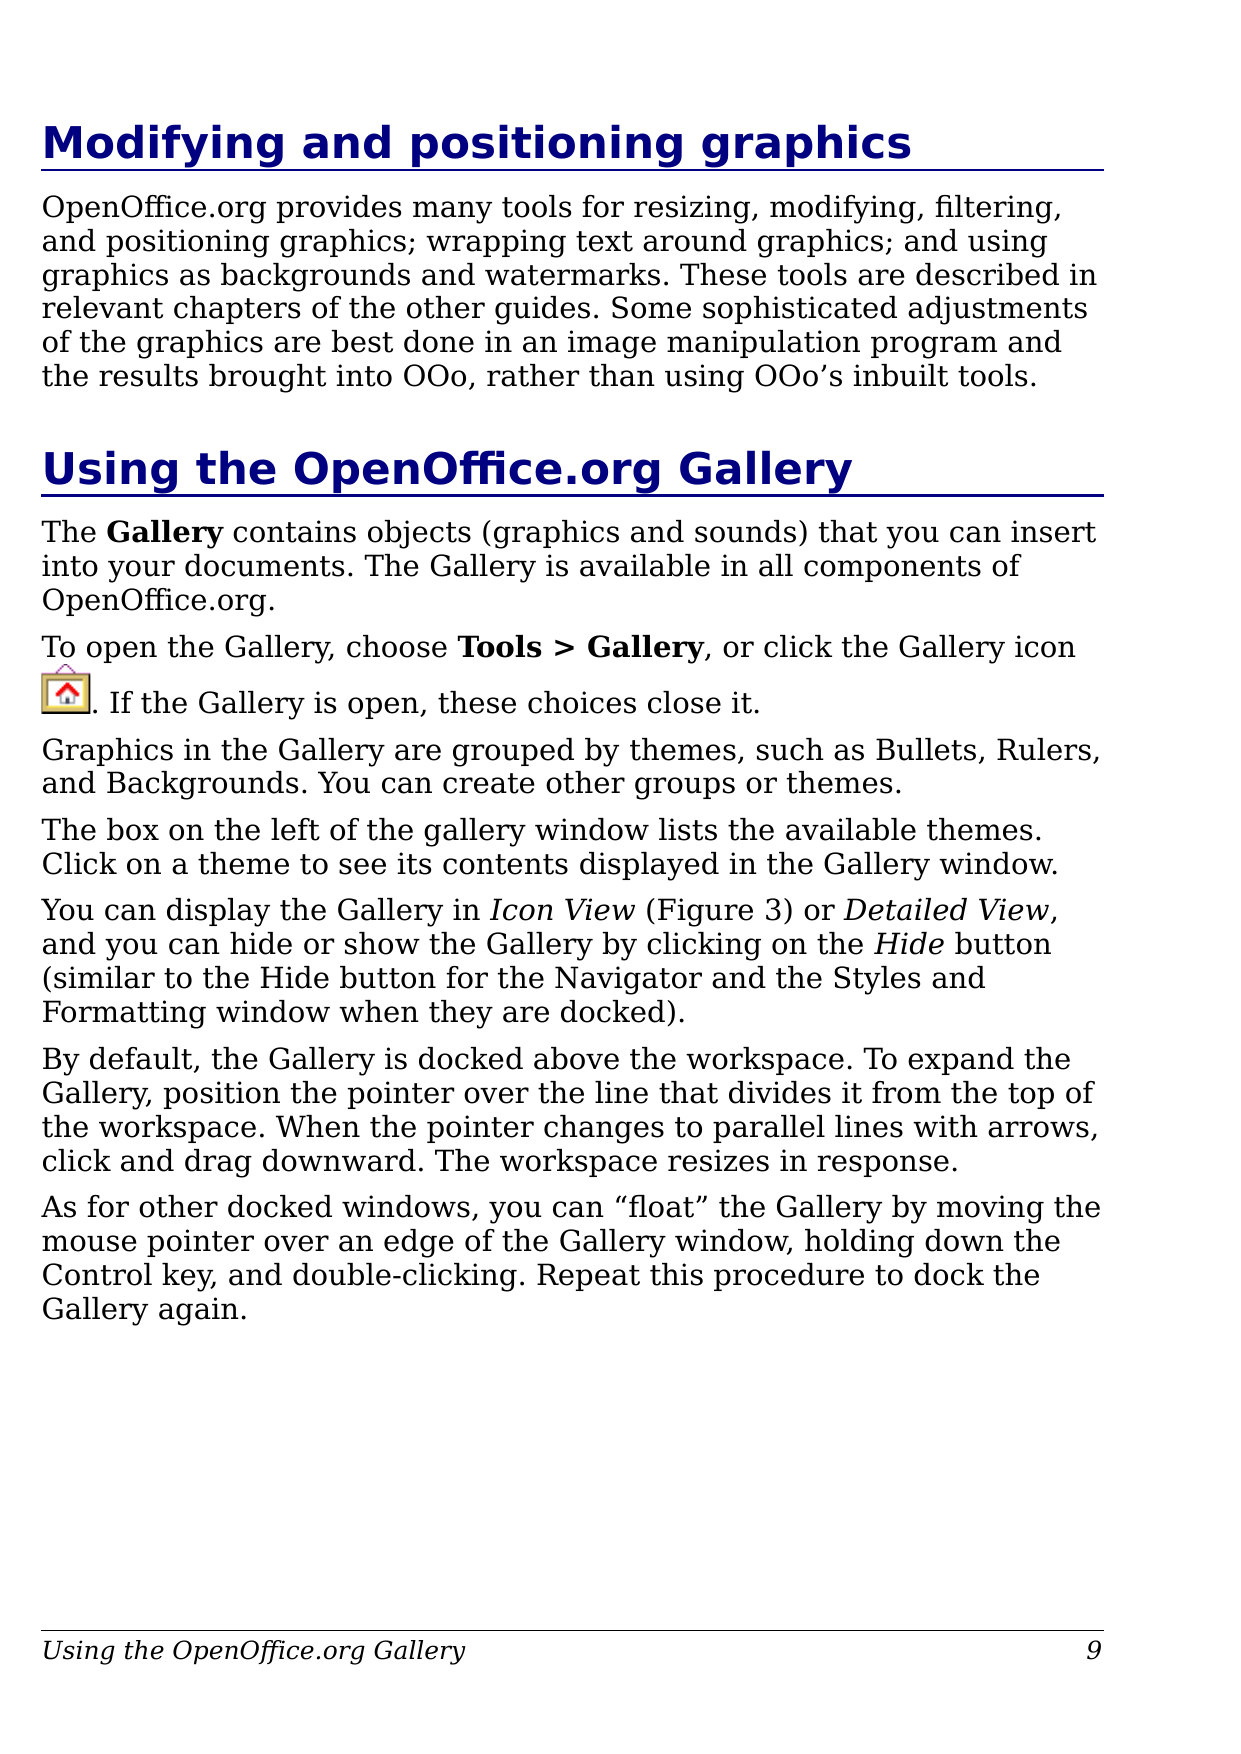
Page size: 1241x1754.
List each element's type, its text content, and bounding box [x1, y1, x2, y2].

subtitle Using the OpenOffice.org Gallery [41, 444, 1104, 494]
text As for other docked windows, you can “float” the Gallery by moving the mouse pointer over an edge of the Gallery window, holding down the Control key, and double-clicking. Repeat this procedure to dock the Gallery again. [41, 1190, 1104, 1326]
text You can display the Gallery in Icon View (Figure 3) or Detailed View, and you can hide or show the Gallery by clicking on the Hide button (similar to the Hide button for the Navigator and the Styles and Formatting window when they are docked). [41, 894, 1104, 1029]
text OpenOffice.org provides many tools for resizing, modifying, filtering, and positioning graphics; wrapping text around graphics; and using graphics as backgrounds and watermarks. These tools are described in relevant chapters of the other guides. Some sophisticated adjustments of the graphics are best done in an image manipulation program and the results brought into OOo, rather than using OOo’s inbuilt tools. [41, 190, 1104, 394]
text The Gallery contains objects (graphics and sounds) that you can insert into your documents. The Gallery is available in all components of OpenOffice.org. [41, 515, 1104, 618]
text By default, the Gallery is docked above the workspace. To expand the Gallery, position the pointer over the line that divides it from the top of the workspace. When the pointer changes to parallel lines with arrows, click and drag downward. The workspace resizes in response. [41, 1042, 1104, 1178]
subtitle Modifying and positioning graphics [41, 118, 1104, 169]
picture [41, 664, 91, 714]
text To open the Gallery, choose Tools > Gallery, or click the Gallery icon . If the Gallery is open, these choices close it. [41, 630, 1104, 720]
text Graphics in the Gallery are grouped by themes, such as Bullets, Rulers, and Backgrounds. You can create other groups or themes. [41, 733, 1104, 801]
text The box on the left of the gallery window lists the available themes. Click on a theme to see its contents displayed in the Gallery window. [41, 813, 1104, 881]
